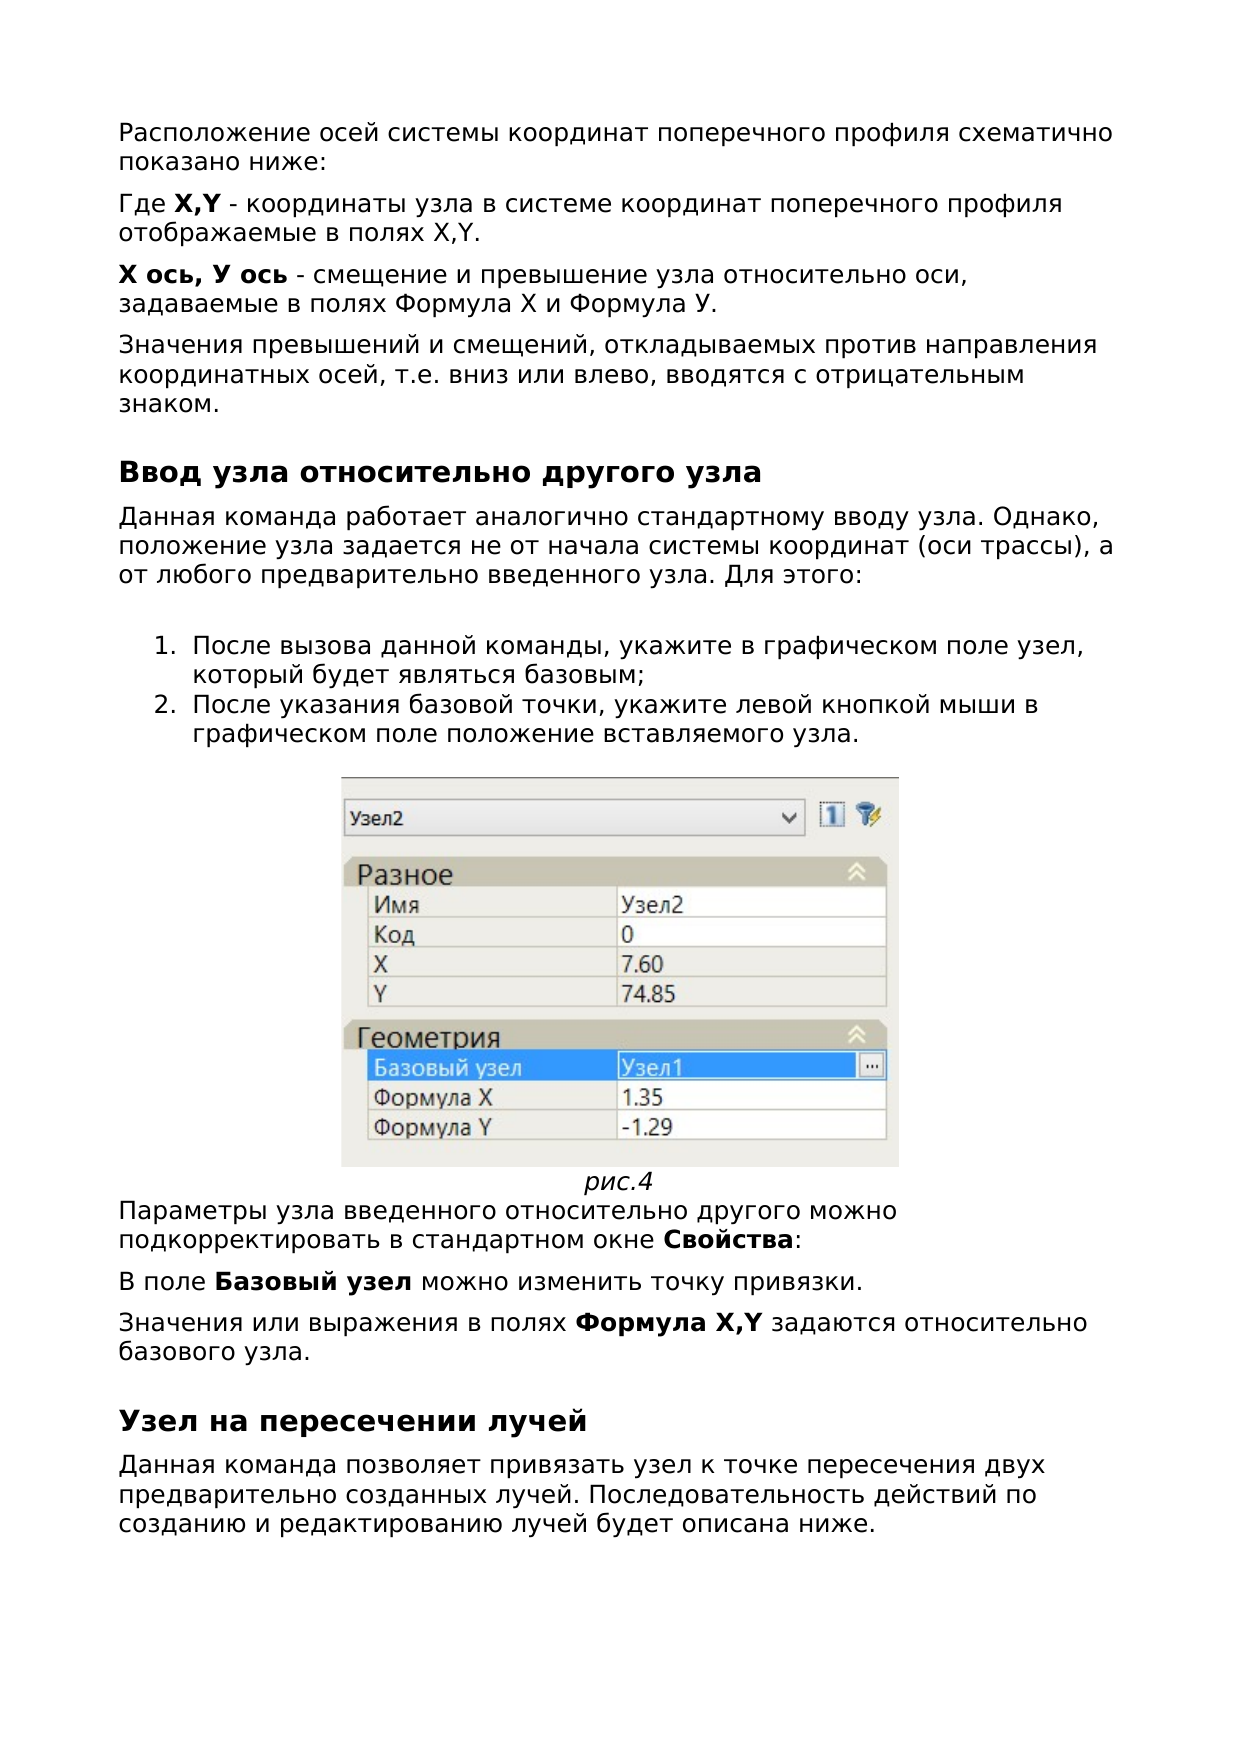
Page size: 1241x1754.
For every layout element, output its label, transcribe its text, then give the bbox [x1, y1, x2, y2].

list После указания базовой точки, укажите левой кнопкой мыши в графическом поле положение вставляемого узла. [177, 690, 1122, 748]
text Значения превышений и смещений, откладываемых против направления координатных осей, т.е. вниз или влево, вводятся с отрицательным знаком. [118, 331, 1122, 418]
text Расположение осей системы координат поперечного профиля схематично показано ниже: [118, 118, 1122, 176]
text рис.4 [341, 1167, 899, 1196]
text Где X,Y - координаты узла в системе координат поперечного профиля отображаемые в полях X,Y. [118, 189, 1122, 247]
picture [341, 777, 899, 1167]
text Данная команда работает аналогично стандартному вводу узла. Однако, положение узла задается не от начала системы координат (оси трассы), а от любого предварительно введенного узла. Для этого: [118, 502, 1122, 589]
text В поле Базовый узел можно изменить точку привязки. [118, 1267, 1122, 1296]
text Параметры узла введенного относительно другого можно подкорректировать в стандартном окне Свойства: [118, 778, 1122, 1254]
subtitle Узел на пересечении лучей [118, 1404, 1122, 1438]
text Значения или выражения в полях Формула X,Y задаются относительно базового узла. [118, 1308, 1122, 1367]
text X ось, У ось - смещение и превышение узла относительно оси, задаваемые в полях Формула X и Формула У. [118, 260, 1122, 318]
subtitle Ввод узла относительно другого узла [118, 456, 1122, 489]
text Данная команда позволяет привязать узел к точке пересечения двух предварительно созданных лучей. Последовательность действий по созданию и редактированию лучей будет описана ниже. [118, 1451, 1122, 1538]
list После вызова данной команды, укажите в графическом поле узел, который будет являться базовым; [177, 632, 1122, 690]
